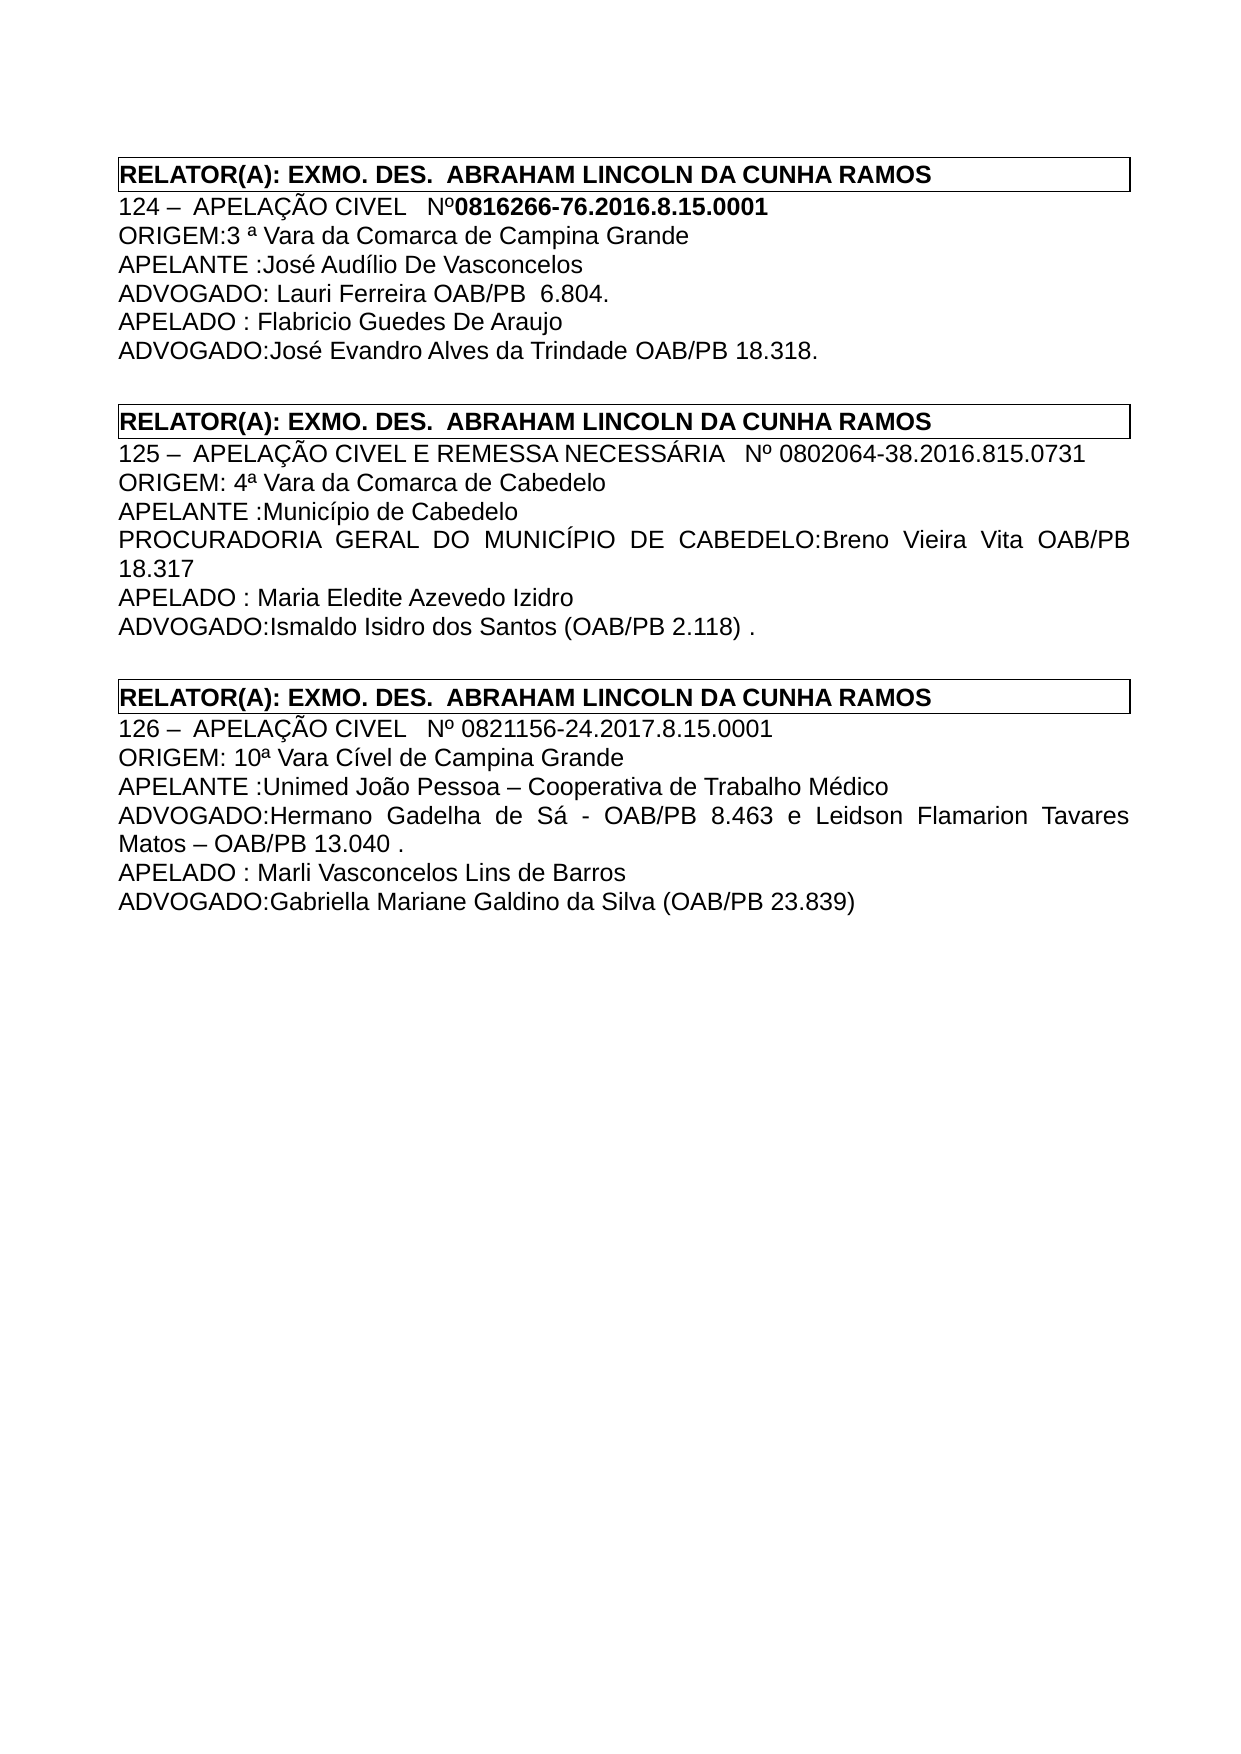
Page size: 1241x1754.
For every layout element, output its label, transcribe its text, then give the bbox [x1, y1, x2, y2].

text ADVOGADO:José Evandro Alves da Trindade OAB/PB 18.318. [118, 336, 1131, 365]
text APELADO : Maria Eledite Azevedo Izidro [118, 583, 1131, 611]
text ADVOGADO: Lauri Ferreira OAB/PB 6.804. [118, 278, 1131, 307]
text ADVOGADO:Hermano Gadelha de Sá - OAB/PB 8.463 e Leidson Flamarion Tavares Matos – OAB/PB 13.040 . [118, 801, 1131, 858]
text APELADO : Flabricio Guedes De Araujo [118, 307, 1131, 336]
text RELATOR(A): EXMO. DES. ABRAHAM LINCOLN DA CUNHA RAMOS [119, 405, 1129, 438]
text PROCURADORIA GERAL DO MUNICÍPIO DE CABEDELO:Breno Vieira Vita OAB/PB 18.317 [118, 525, 1131, 583]
text APELANTE :Unimed João Pessoa – Cooperativa de Trabalho Médico [118, 772, 1131, 801]
text APELADO : Marli Vasconcelos Lins de Barros [118, 858, 1131, 887]
text APELANTE :Município de Cabedelo [118, 496, 1131, 525]
text ORIGEM: 10ª Vara Cível de Campina Grande [118, 743, 1131, 772]
text ADVOGADO:Gabriella Mariane Galdino da Silva (OAB/PB 23.839) [118, 887, 1131, 916]
text RELATOR(A): EXMO. DES. ABRAHAM LINCOLN DA CUNHA RAMOS [119, 680, 1129, 713]
text APELANTE :José Audílio De Vasconcelos [118, 250, 1131, 278]
text ORIGEM: 4ª Vara da Comarca de Cabedelo [118, 468, 1131, 496]
text 126 – APELAÇÃO CIVEL Nº 0821156-24.2017.8.15.0001 [118, 714, 1131, 743]
text 124 – APELAÇÃO CIVEL Nº0816266-76.2016.8.15.0001 [118, 192, 1131, 221]
text ADVOGADO:Ismaldo Isidro dos Santos (OAB/PB 2.118) . [118, 611, 1131, 640]
text 125 – APELAÇÃO CIVEL E REMESSA NECESSÁRIA Nº 0802064-38.2016.815.0731 [118, 439, 1131, 468]
text RELATOR(A): EXMO. DES. ABRAHAM LINCOLN DA CUNHA RAMOS [119, 158, 1129, 191]
text ORIGEM:3 ª Vara da Comarca de Campina Grande [118, 221, 1131, 250]
